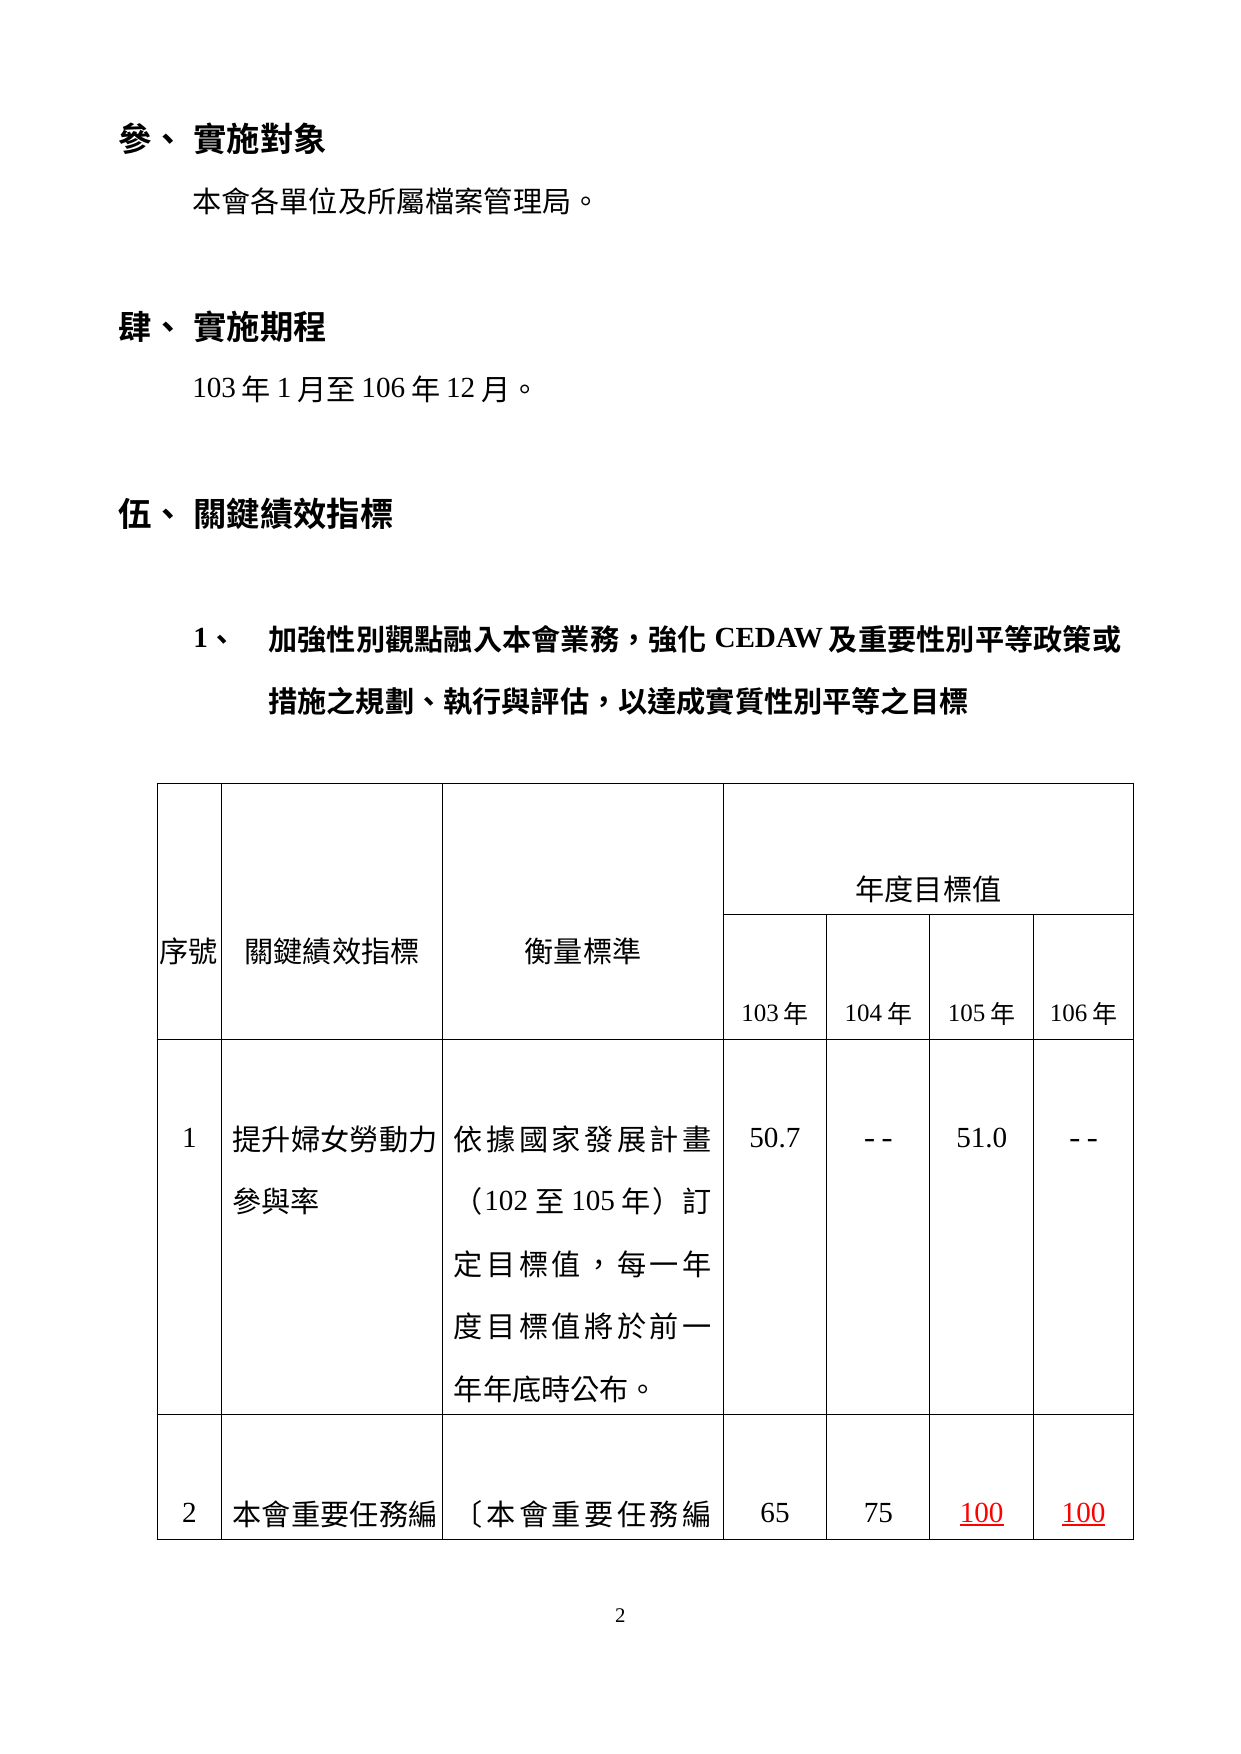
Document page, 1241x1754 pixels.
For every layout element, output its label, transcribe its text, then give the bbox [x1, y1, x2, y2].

table_header 序號 [158, 784, 221, 1039]
table_cell 1 [158, 1040, 221, 1414]
table_cell 本會重要任務編 [222, 1415, 442, 1539]
table_cell 依據國家發展計畫（102至105年）訂定目標值，每一年度目標值將於前一年年底時公布。 [443, 1040, 723, 1414]
table_cell -- [827, 1040, 929, 1414]
list 實施對象 [118, 96, 1122, 158]
table_cell 100 [930, 1415, 1033, 1539]
table_cell 51.0 [930, 1040, 1033, 1414]
table_cell 106年 [1034, 915, 1133, 1039]
text 103年1月至106年12月。 [192, 346, 1122, 408]
table_cell 100 [1034, 1415, 1133, 1539]
text 本會各單位及所屬檔案管理局。 [192, 158, 1122, 221]
table_cell 65 [724, 1415, 826, 1539]
table_header 衡量標準 [443, 784, 723, 1039]
table_cell 75 [827, 1415, 929, 1539]
list 關鍵績效指標 [118, 471, 1122, 533]
table_cell 2 [158, 1415, 221, 1539]
table_cell 提升婦女勞動力參與率 [222, 1040, 442, 1414]
table_cell -- [1034, 1040, 1133, 1414]
table_cell 〔本會重要任務編 [443, 1415, 723, 1539]
table_header 關鍵績效指標 [222, 784, 442, 1039]
list 實施期程 [118, 283, 1122, 346]
table_cell 103年 [724, 915, 826, 1039]
table_cell 50.7 [724, 1040, 826, 1414]
list 加強性別觀點融入本會業務，強化CEDAW及重要性別平等政策或措施之規劃、執行與評估，以達成實質性別平等之目標 [193, 596, 1122, 721]
table_cell 104年 [827, 915, 929, 1039]
table_header 年度目標值 [724, 784, 1133, 914]
table_cell 105年 [930, 915, 1033, 1039]
